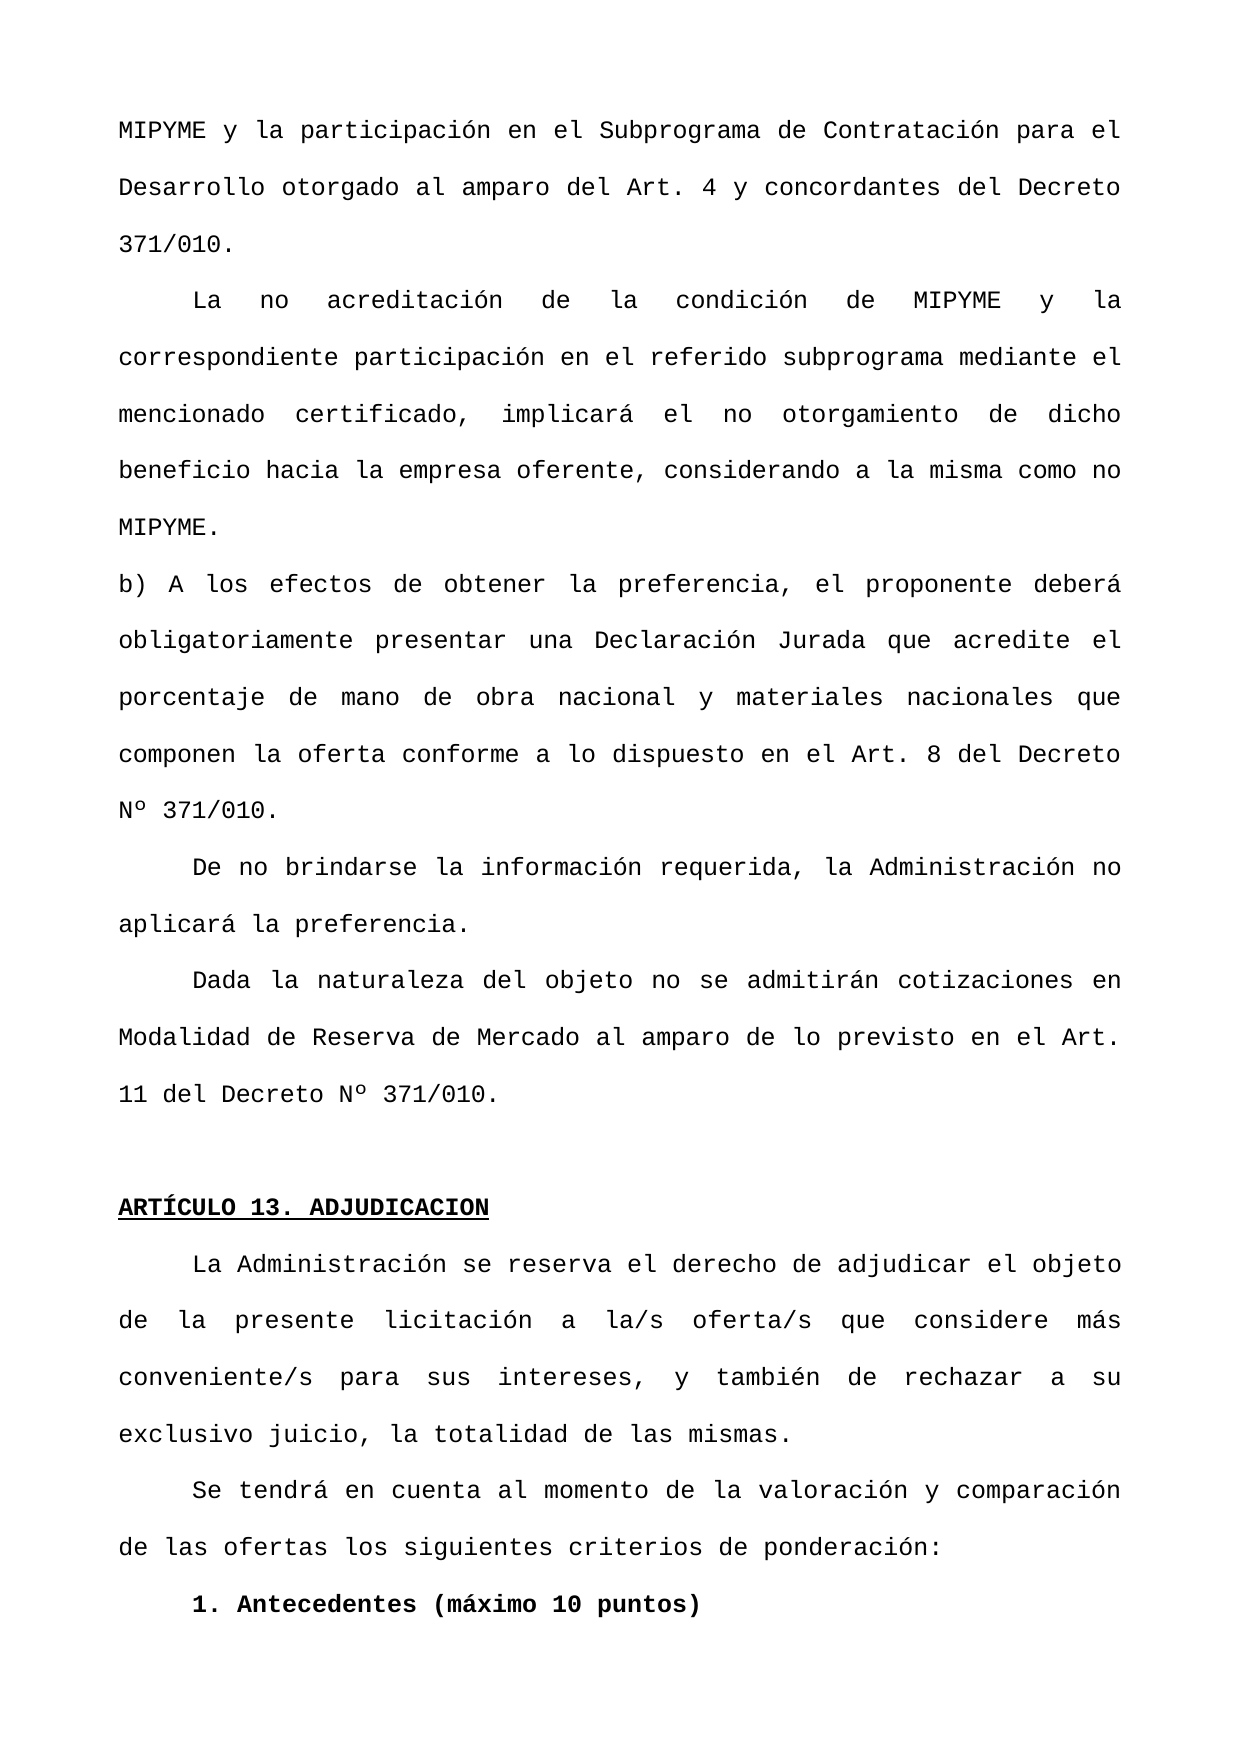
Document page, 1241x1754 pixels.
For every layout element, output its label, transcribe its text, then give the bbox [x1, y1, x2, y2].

text La no acreditación de la condición de MIPYME y la correspondiente participación en el referido subprograma mediante el mencionado certificado, implicará el no otorgamiento de dicho beneficio hacia la empresa oferente, considerando a la misma como no MIPYME. [118, 288, 1122, 543]
text 1. Antecedentes (máximo 10 puntos) [118, 1591, 1122, 1620]
text Dada la naturaleza del objeto no se admitirán cotizaciones en Modalidad de Reserva de Mercado al amparo de lo previsto en el Art. 11 del Decreto Nº 371/010. [118, 968, 1122, 1110]
text MIPYME y la participación en el Subprograma de Contratación para el Desarrollo otorgado al amparo del Art. 4 y concordantes del Decreto 371/010. [118, 118, 1122, 260]
text ARTÍCULO 13. ADJUDICACION [118, 1195, 1122, 1223]
text Se tendrá en cuenta al momento de la valoración y comparación de las ofertas los siguientes criterios de ponderación: [118, 1478, 1122, 1563]
text La Administración se reserva el derecho de adjudicar el objeto de la presente licitación a la/s oferta/s que considere más conveniente/s para sus intereses, y también de rechazar a su exclusivo juicio, la totalidad de las mismas. [118, 1251, 1122, 1450]
text De no brindarse la información requerida, la Administración no aplicará la preferencia. [118, 855, 1122, 940]
text b) A los efectos de obtener la preferencia, el proponente deberá obligatoriamente presentar una Declaración Jurada que acredite el porcentaje de mano de obra nacional y materiales nacionales que componen la oferta conforme a lo dispuesto en el Art. 8 del Decreto Nº 371/010. [118, 571, 1122, 826]
